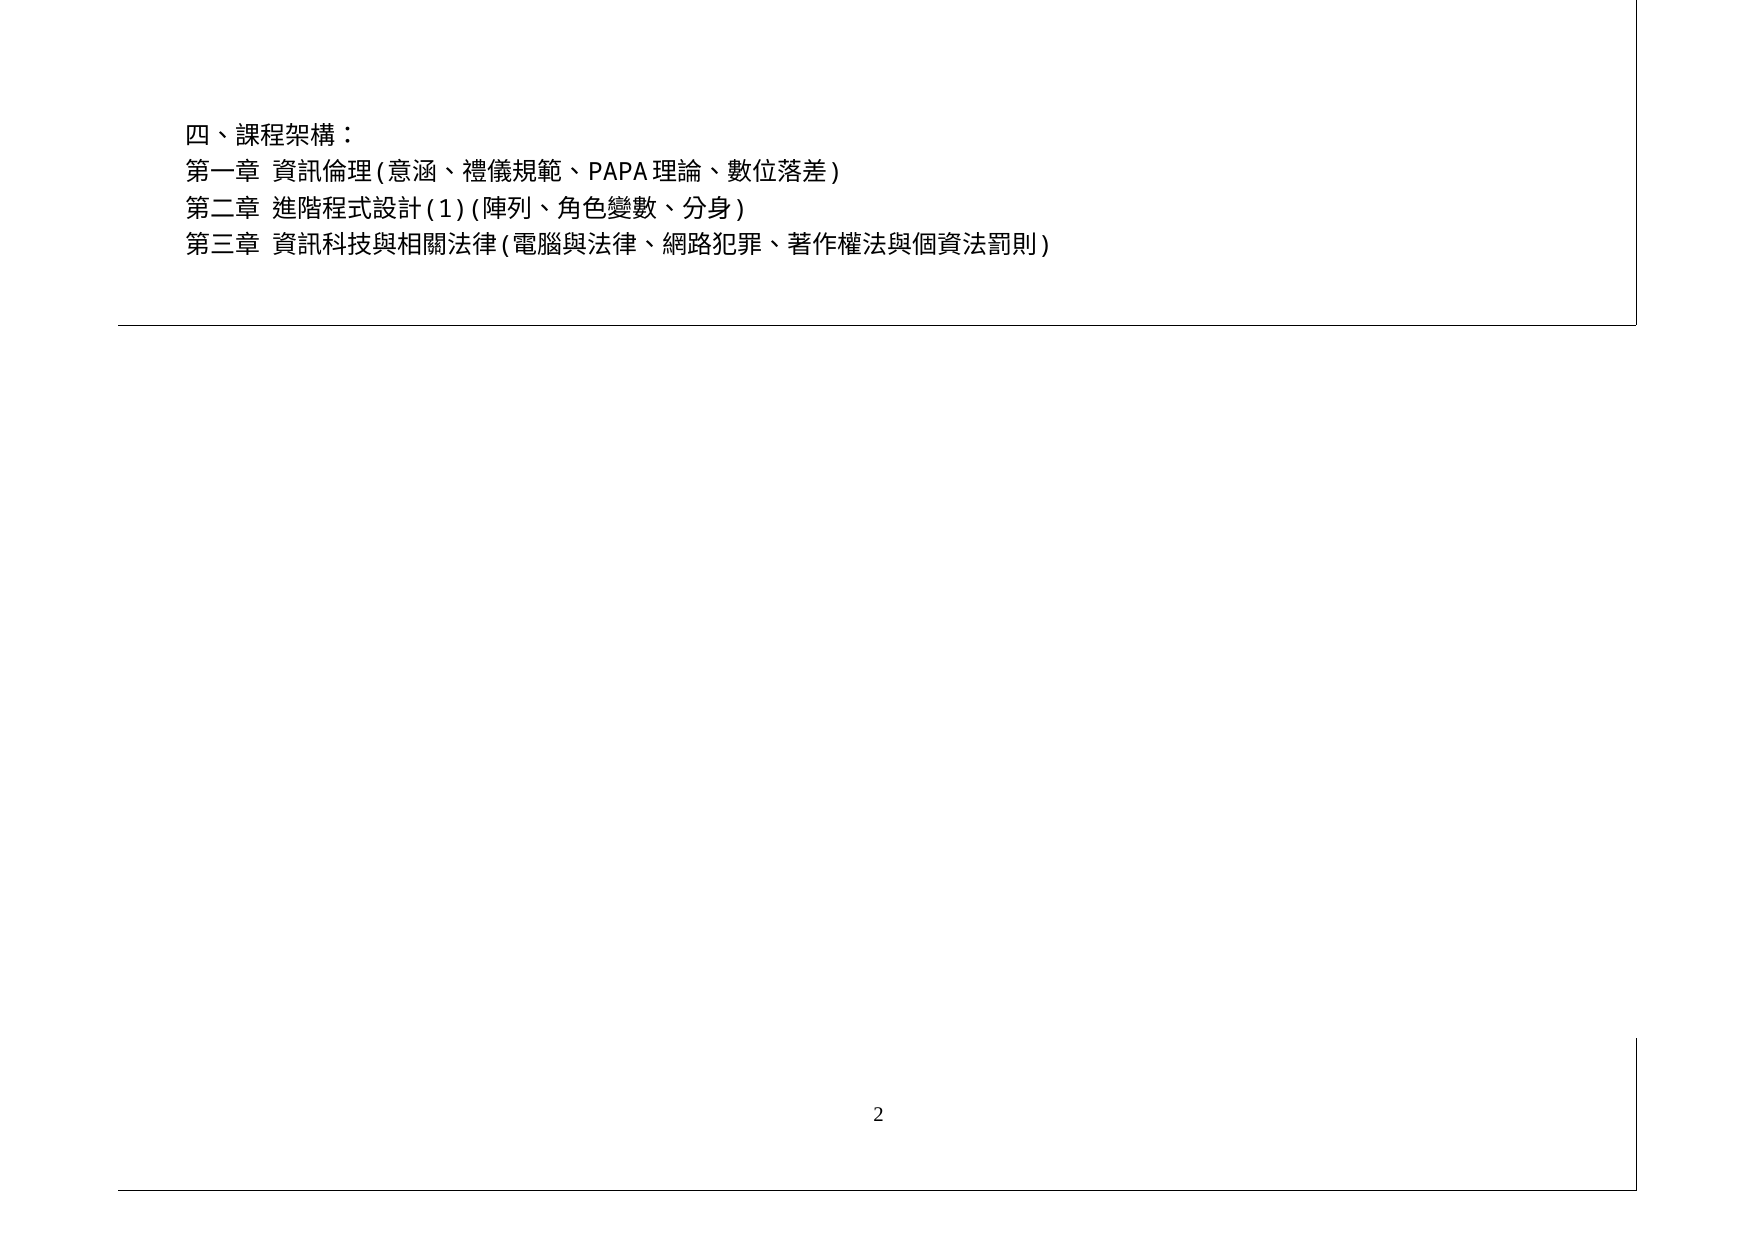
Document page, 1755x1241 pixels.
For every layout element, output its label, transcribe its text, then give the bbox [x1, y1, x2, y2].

text 第三章 資訊科技與相關法律(電腦與法律、網路犯罪、著作權法與個資法罰則) [118, 224, 1636, 325]
text 四、課程架構： [118, 51, 1636, 152]
text 第一章 資訊倫理(意涵、禮儀規範、PAPA理論、數位落差) [118, 152, 1636, 188]
text 第二章 進階程式設計(1)(陣列、角色變數、分身) [118, 188, 1636, 224]
